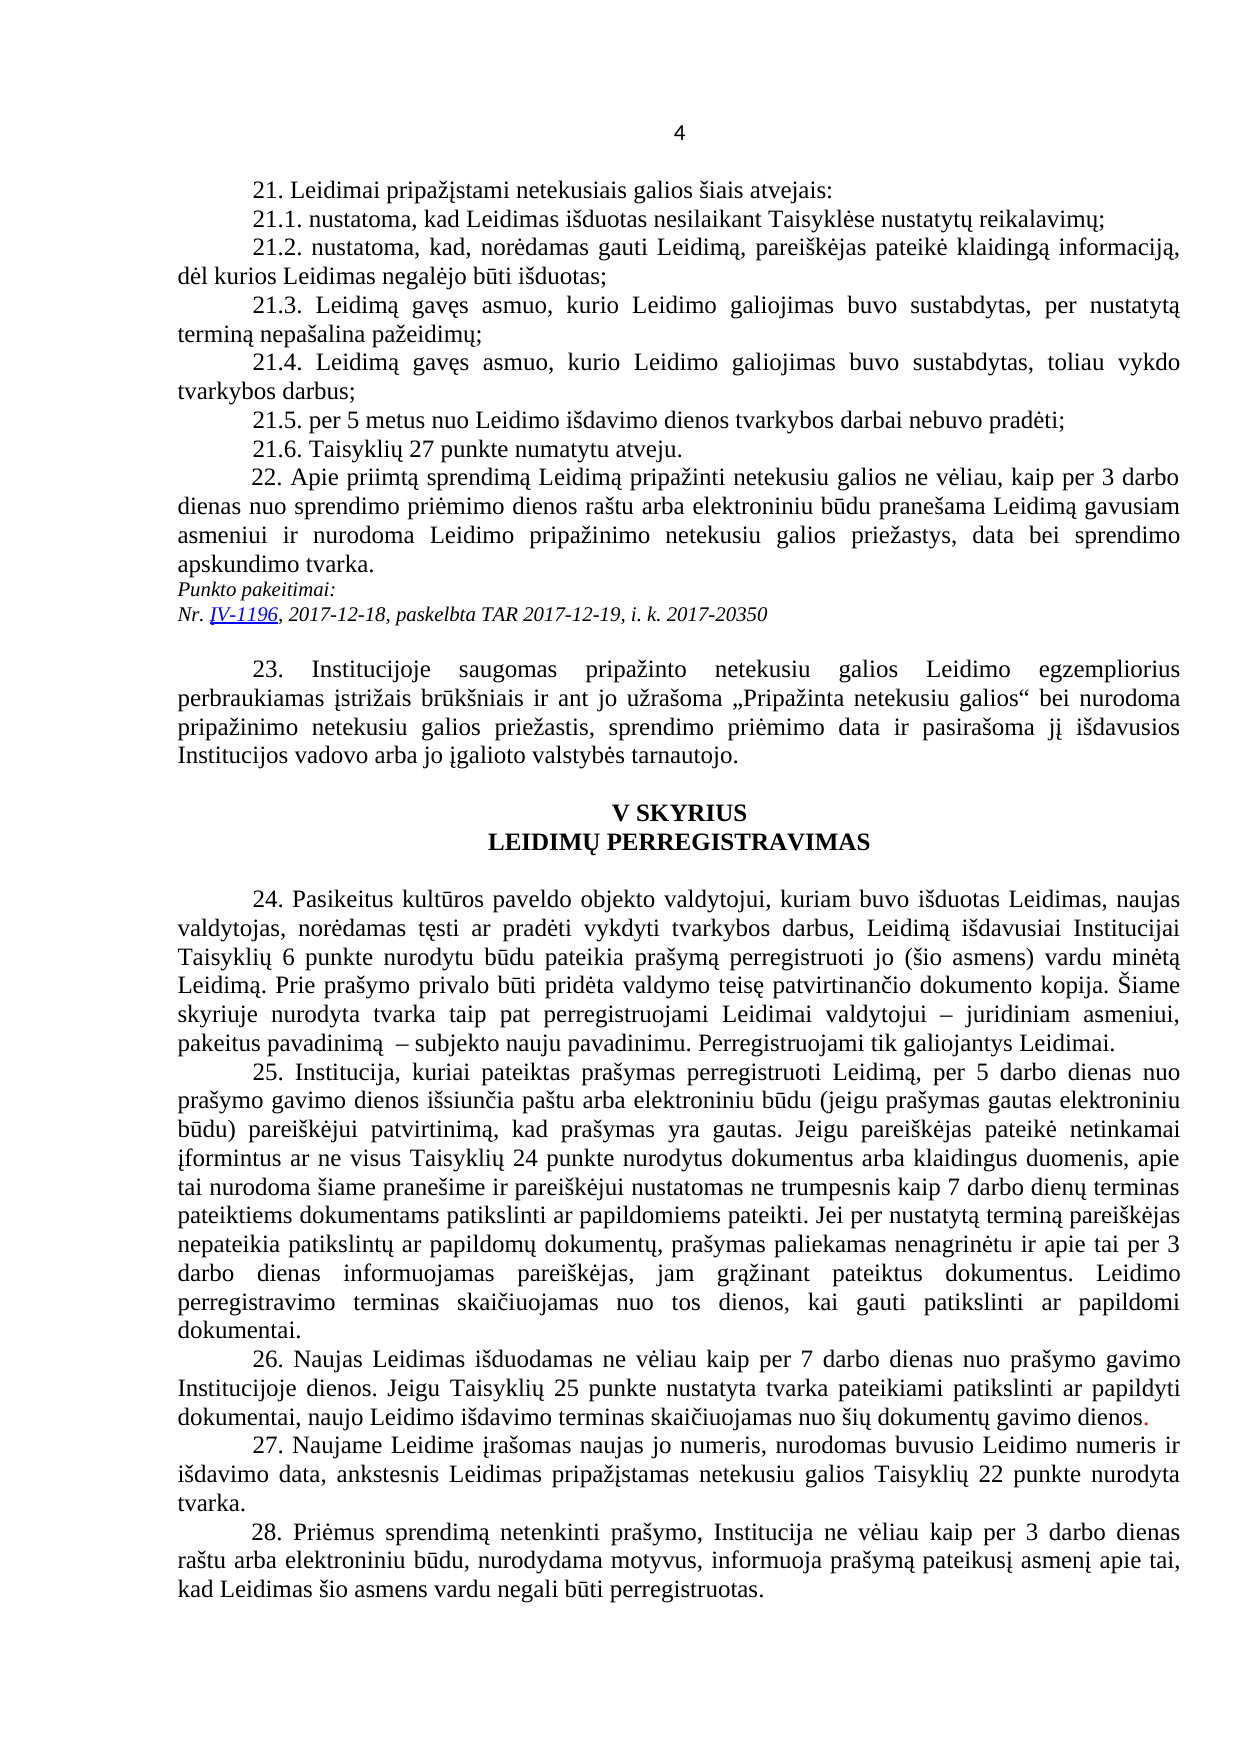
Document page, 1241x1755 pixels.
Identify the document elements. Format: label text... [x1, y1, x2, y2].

text 28. Priėmus sprendimą netenkinti prašymo, Institucija ne vėliau kaip per 3 darbo dienas raštu arba elektroniniu būdu, nurodydama motyvus, informuoja prašymą pateikusį asmenį apie tai, kad Leidimas šio asmens vardu negali būti perregistruotas. [177, 1517, 1181, 1603]
text 21.4. Leidimą gavęs asmuo, kurio Leidimo galiojimas buvo sustabdytas, toliau vykdo tvarkybos darbus; [177, 347, 1181, 405]
text 26. Naujas Leidimas išduodamas ne vėliau kaip per 7 darbo dienas nuo prašymo gavimo Institucijoje dienos. Jeigu Taisyklių 25 punkte nustatyta tvarka pateikiami patikslinti ar papildyti dokumentai, naujo Leidimo išdavimo terminas skaičiuojamas nuo šių dokumentų gavimo dienos. [177, 1344, 1181, 1431]
text 21.6. Taisyklių 27 punkte numatytu atveju. [177, 434, 1181, 462]
text 21. Leidimai pripažįstami netekusiais galios šiais atvejais: [177, 175, 1181, 204]
text 23. Institucijoje saugomas pripažinto netekusiu galios Leidimo egzempliorius perbraukiamas įstrižais brūkšniais ir ant jo užrašoma „Pripažinta netekusiu galios“ bei nurodoma pripažinimo netekusiu galios priežastis, sprendimo priėmimo data ir pasirašoma jį išdavusios Institucijos vadovo arba jo įgalioto valstybės tarnautojo. [177, 654, 1181, 769]
text 24. Pasikeitus kultūros paveldo objekto valdytojui, kuriam buvo išduotas Leidimas, naujas valdytojas, norėdamas tęsti ar pradėti vykdyti tvarkybos darbus, Leidimą išdavusiai Institucijai Taisyklių 6 punkte nurodytu būdu pateikia prašymą perregistruoti jo (šio asmens) vardu minėtą Leidimą. Prie prašymo privalo būti pridėta valdymo teisę patvirtinančio dokumento kopija. Šiame skyriuje nurodyta tvarka taip pat perregistruojami Leidimai valdytojui – juridiniam asmeniui, pakeitus pavadinimą – subjekto nauju pavadinimu. Perregistruojami tik galiojantys Leidimai. [177, 884, 1181, 1057]
text 21.3. Leidimą gavęs asmuo, kurio Leidimo galiojimas buvo sustabdytas, per nustatytą terminą nepašalina pažeidimų; [177, 290, 1181, 347]
text 27. Naujame Leidime įrašomas naujas jo numeris, nurodomas buvusio Leidimo numeris ir išdavimo data, ankstesnis Leidimas pripažįstamas netekusiu galios Taisyklių 22 punkte nurodyta tvarka. [177, 1431, 1181, 1517]
text V skyrius [177, 798, 1181, 827]
text 25. Institucija, kuriai pateiktas prašymas perregistruoti Leidimą, per 5 darbo dienas nuo prašymo gavimo dienos išsiunčia paštu arba elektroniniu būdu (jeigu prašymas gautas elektroniniu būdu) pareiškėjui patvirtinimą, kad prašymas yra gautas. Jeigu pareiškėjas pateikė netinkamai įformintus ar ne visus Taisyklių 24 punkte nurodytus dokumentus arba klaidingus duomenis, apie tai nurodoma šiame pranešime ir pareiškėjui nustatomas ne trumpesnis kaip 7 darbo dienų terminas pateiktiems dokumentams patikslinti ar papildomiems pateikti. Jei per nustatytą terminą pareiškėjas nepateikia patikslintų ar papildomų dokumentų, prašymas paliekamas nenagrinėtu ir apie tai per 3 darbo dienas informuojamas pareiškėjas, jam grąžinant pateiktus dokumentus. Leidimo perregistravimo terminas skaičiuojamas nuo tos dienos, kai gauti patikslinti ar papildomi dokumentai. [177, 1057, 1181, 1344]
text LEIDIMŲ PERREGISTRAVIMAS [177, 827, 1181, 856]
text 21.1. nustatoma, kad Leidimas išduotas nesilaikant Taisyklėse nustatytų reikalavimų; [177, 204, 1181, 232]
text 21.2. nustatoma, kad, norėdamas gauti Leidimą, pareiškėjas pateikė klaidingą informaciją, dėl kurios Leidimas negalėjo būti išduotas; [177, 232, 1181, 290]
text 22. Apie priimtą sprendimą Leidimą pripažinti netekusiu galios ne vėliau, kaip per 3 darbo dienas nuo sprendimo priėmimo dienos raštu arba elektroniniu būdu pranešama Leidimą gavusiam asmeniui ir nurodoma Leidimo pripažinimo netekusiu galios priežastys, data bei sprendimo apskundimo tvarka. [177, 462, 1181, 577]
text Nr. ĮV-1196, 2017-12-18, paskelbta TAR 2017-12-19, i. k. 2017-20350 [177, 601, 1181, 626]
text 21.5. per 5 metus nuo Leidimo išdavimo dienos tvarkybos darbai nebuvo pradėti; [177, 405, 1181, 434]
text Punkto pakeitimai: [177, 577, 1181, 601]
